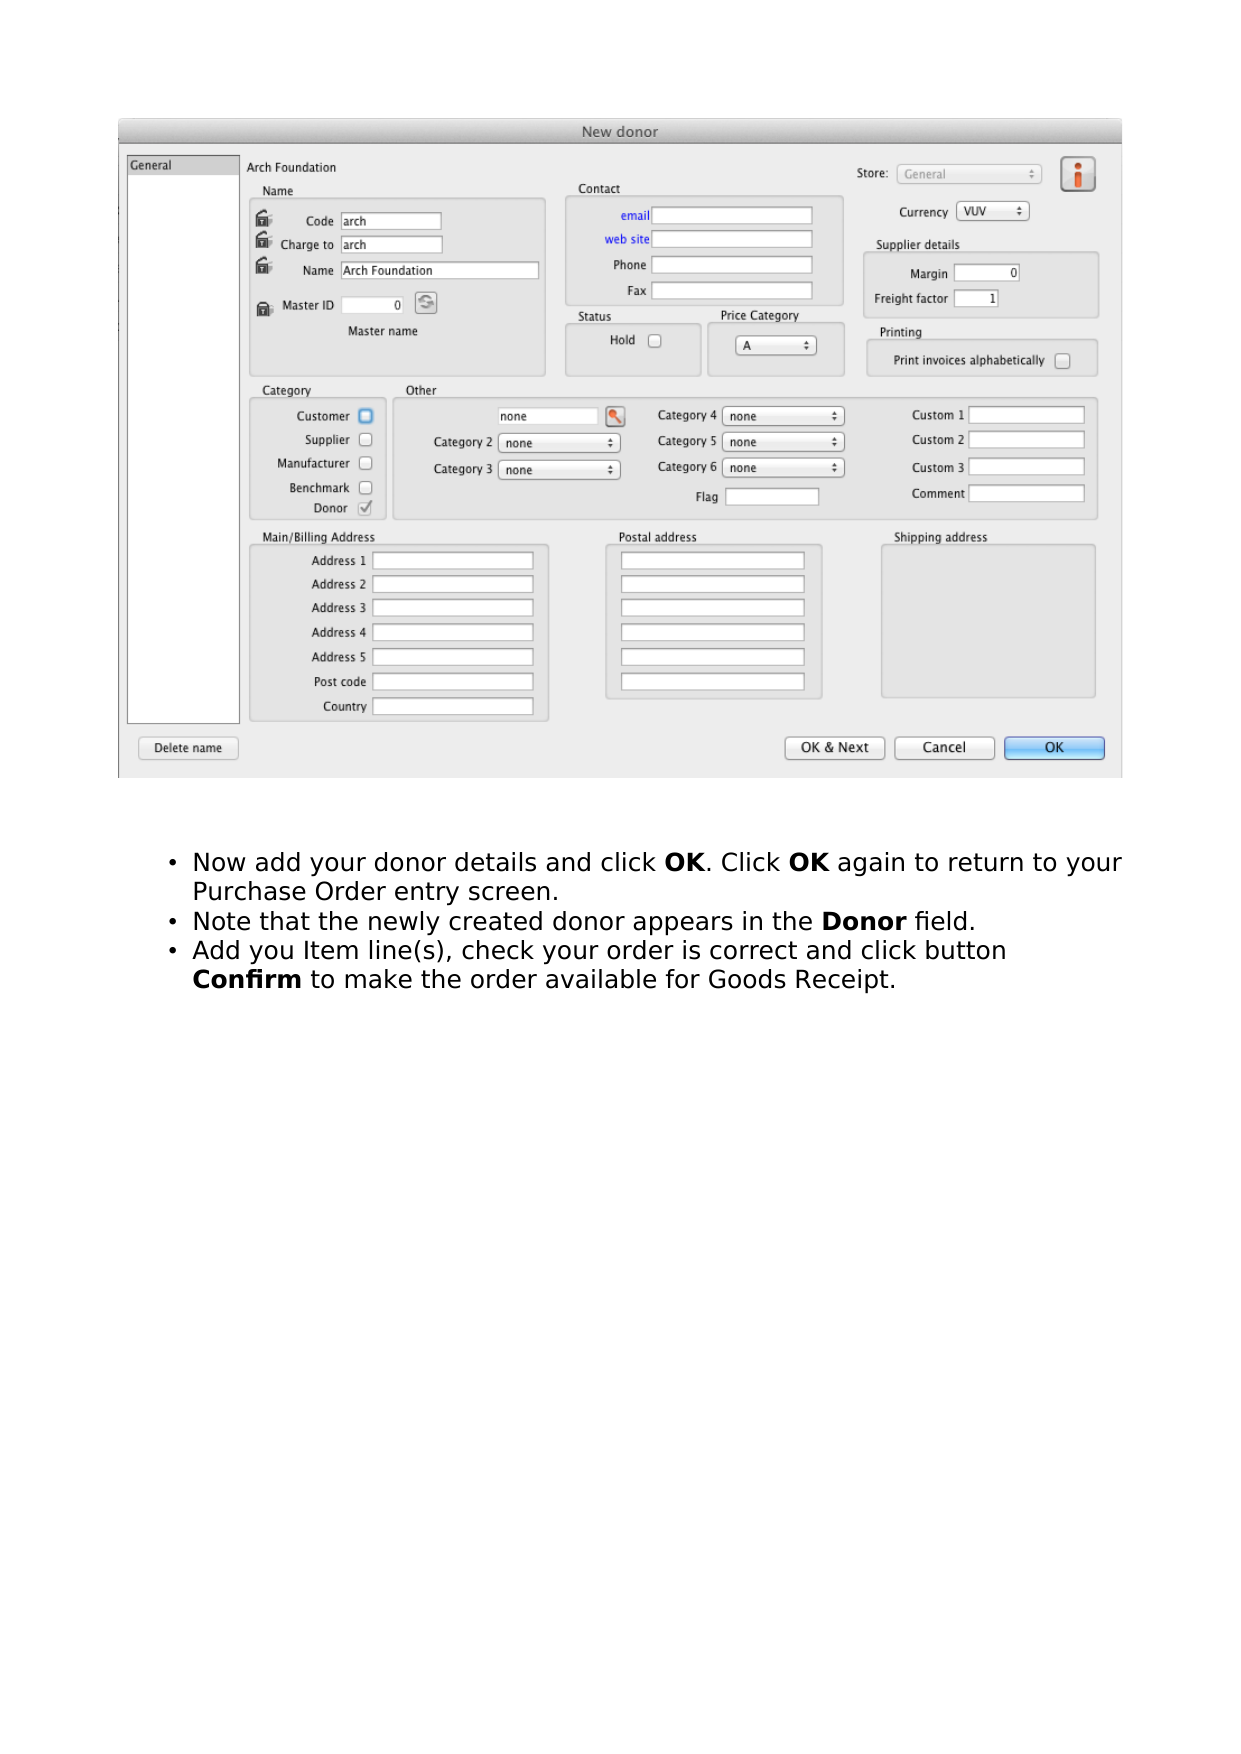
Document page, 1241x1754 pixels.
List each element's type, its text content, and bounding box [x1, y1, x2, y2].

list Note that the newly created donor appears in the Donor field. [177, 907, 1122, 936]
list Add you Item line(s), check your order is correct and click button Confirm to make the order available for Goods Receipt. [177, 936, 1122, 994]
picture [118, 118, 1123, 778]
list Now add your donor details and click OK. Click OK again to return to your Purchase Order entry screen. [177, 848, 1122, 907]
